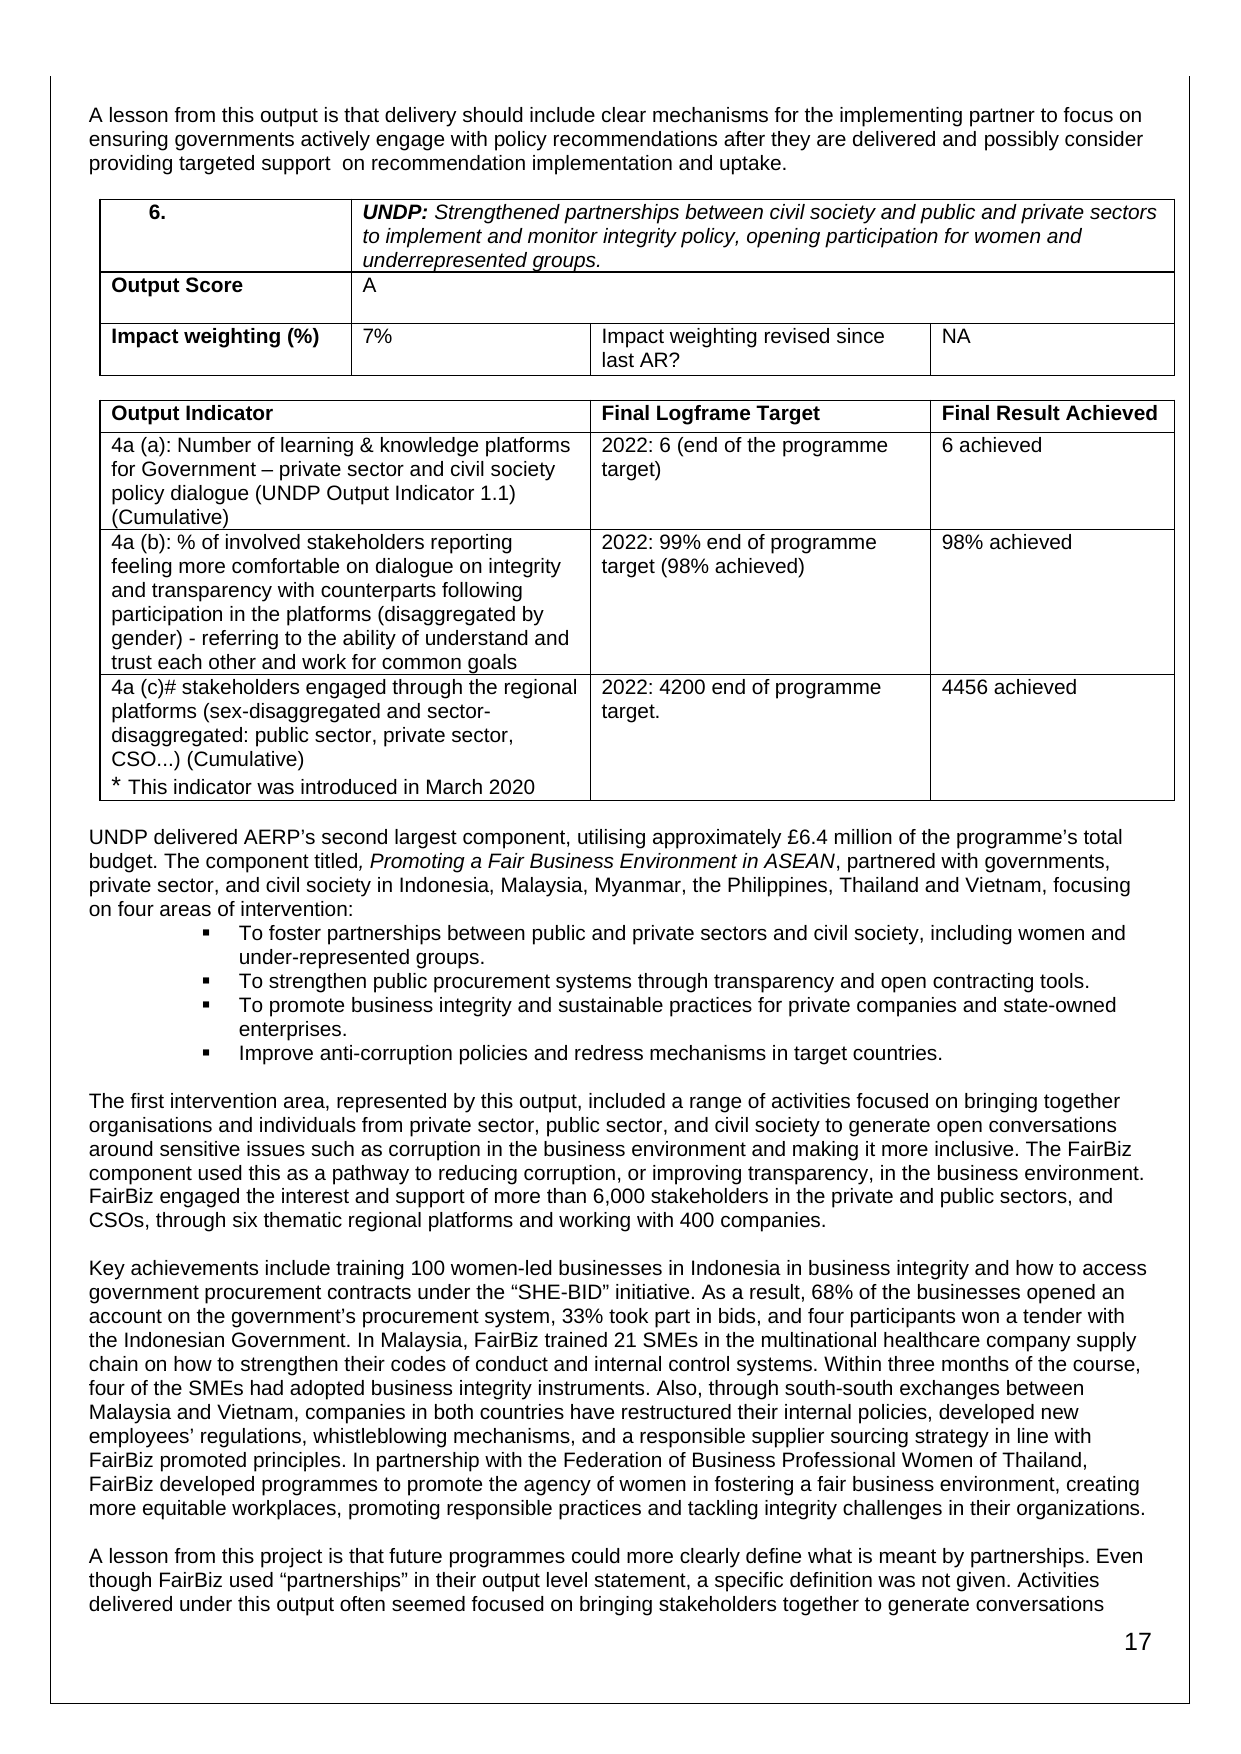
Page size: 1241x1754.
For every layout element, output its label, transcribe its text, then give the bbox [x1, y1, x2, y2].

table_cell Final Logframe Target [591, 401, 930, 432]
table_cell Output Score [101, 273, 351, 323]
table_cell 2022: 4200 end of programme target. [591, 675, 930, 799]
table_cell 4a (a): Number of learning & knowledge platforms for Government – private sector and civil society policy dialogue (UNDP Output Indicator 1.1) (Cumulative) [101, 433, 590, 529]
table_cell 4a (b): % of involved stakeholders reporting feeling more comfortable on dialogue on integrity and transparency with counterparts following participation in the platforms (disaggregated by gender) - referring to the ability of understand and trust each other and work for common goals [101, 530, 590, 674]
text The first intervention area, represented by this output, included a range of activities focused on bringing together organisations and individuals from private sector, public sector, and civil society to generate open conversations around sensitive issues such as corruption in the business environment and making it more inclusive. The FairBiz component used this as a pathway to reducing corruption, or improving transparency, in the business environment. FairBiz engaged the interest and support of more than 6,000 stakeholders in the private and public sectors, and CSOs, through six thematic regional platforms and working with 400 companies. [89, 1088, 1152, 1232]
table_cell Impact weighting (%) [101, 324, 351, 374]
list To promote business integrity and sustainable practices for private companies and state-owned enterprises. [201, 992, 1152, 1041]
table_cell 7% [352, 324, 590, 374]
table_header [101, 200, 351, 271]
text UNDP delivered AERP’s second largest component, utilising approximately £6.4 million of the programme’s total budget. The component titled, Promoting a Fair Business Environment in ASEAN, partnered with governments, private sector, and civil society in Indonesia, Malaysia, Myanmar, the Philippines, Thailand and Vietnam, focusing on four areas of intervention: [89, 824, 1152, 920]
table_header UNDP: Strengthened partnerships between civil society and public and private sectors to implement and monitor integrity policy, opening participation for women and underrepresented groups. [352, 200, 1174, 271]
text Key achievements include training 100 women-led businesses in Indonesia in business integrity and how to access government procurement contracts under the “SHE-BID” initiative. As a result, 68% of the businesses opened an account on the government’s procurement system, 33% took part in bids, and four participants won a tender with the Indonesian Government. In Malaysia, FairBiz trained 21 SMEs in the multinational healthcare company supply chain on how to strengthen their codes of conduct and internal control systems. Within three months of the course, four of the SMEs had adopted business integrity instruments. Also, through south-south exchanges between Malaysia and Vietnam, companies in both countries have restructured their internal policies, developed new employees’ regulations, whistleblowing mechanisms, and a responsible supplier sourcing strategy in line with FairBiz promoted principles. In partnership with the Federation of Business Professional Women of Thailand, FairBiz developed programmes to promote the agency of women in fostering a fair business environment, creating more equitable workplaces, promoting responsible practices and tackling integrity challenges in their organizations. [89, 1256, 1152, 1520]
table_cell [100, 376, 1174, 399]
table_cell Output Indicator [101, 401, 590, 432]
table_cell A [352, 273, 1174, 323]
table_cell NA [931, 324, 1174, 374]
list Improve anti-corruption policies and redress mechanisms in target countries. [201, 1041, 1152, 1064]
list To strengthen public procurement systems through transparency and open contracting tools. [201, 968, 1152, 992]
table_cell 2022: 99% end of programme target (98% achieved) [591, 530, 930, 674]
table_cell Final Result Achieved [931, 401, 1174, 432]
table_cell 4a (c)# stakeholders engaged through the regional platforms (sex-disaggregated and sector-disaggregated: public sector, private sector, CSO...) (Cumulative) * This indicator was introduced in March 2020 [101, 675, 590, 799]
table_cell 6 achieved [931, 433, 1174, 529]
text A lesson from this output is that delivery should include clear mechanisms for the implementing partner to focus on ensuring governments actively engage with policy recommendations after they are delivered and possibly consider providing targeted support on recommendation implementation and uptake. [89, 103, 1152, 174]
text A lesson from this project is that future programmes could more clearly define what is meant by partnerships. Even though FairBiz used “partnerships” in their output level statement, a specific definition was not given. Activities delivered under this output often seemed focused on bringing stakeholders together to generate conversations [89, 1544, 1152, 1616]
table_cell 2022: 6 (end of the programme target) [591, 433, 930, 529]
table_cell 98% achieved [931, 530, 1174, 674]
list To foster partnerships between public and private sectors and civil society, including women and under-represented groups. [201, 920, 1152, 968]
table_cell Impact weighting revised since last AR? [591, 324, 930, 374]
table_cell 4456 achieved [931, 675, 1174, 799]
